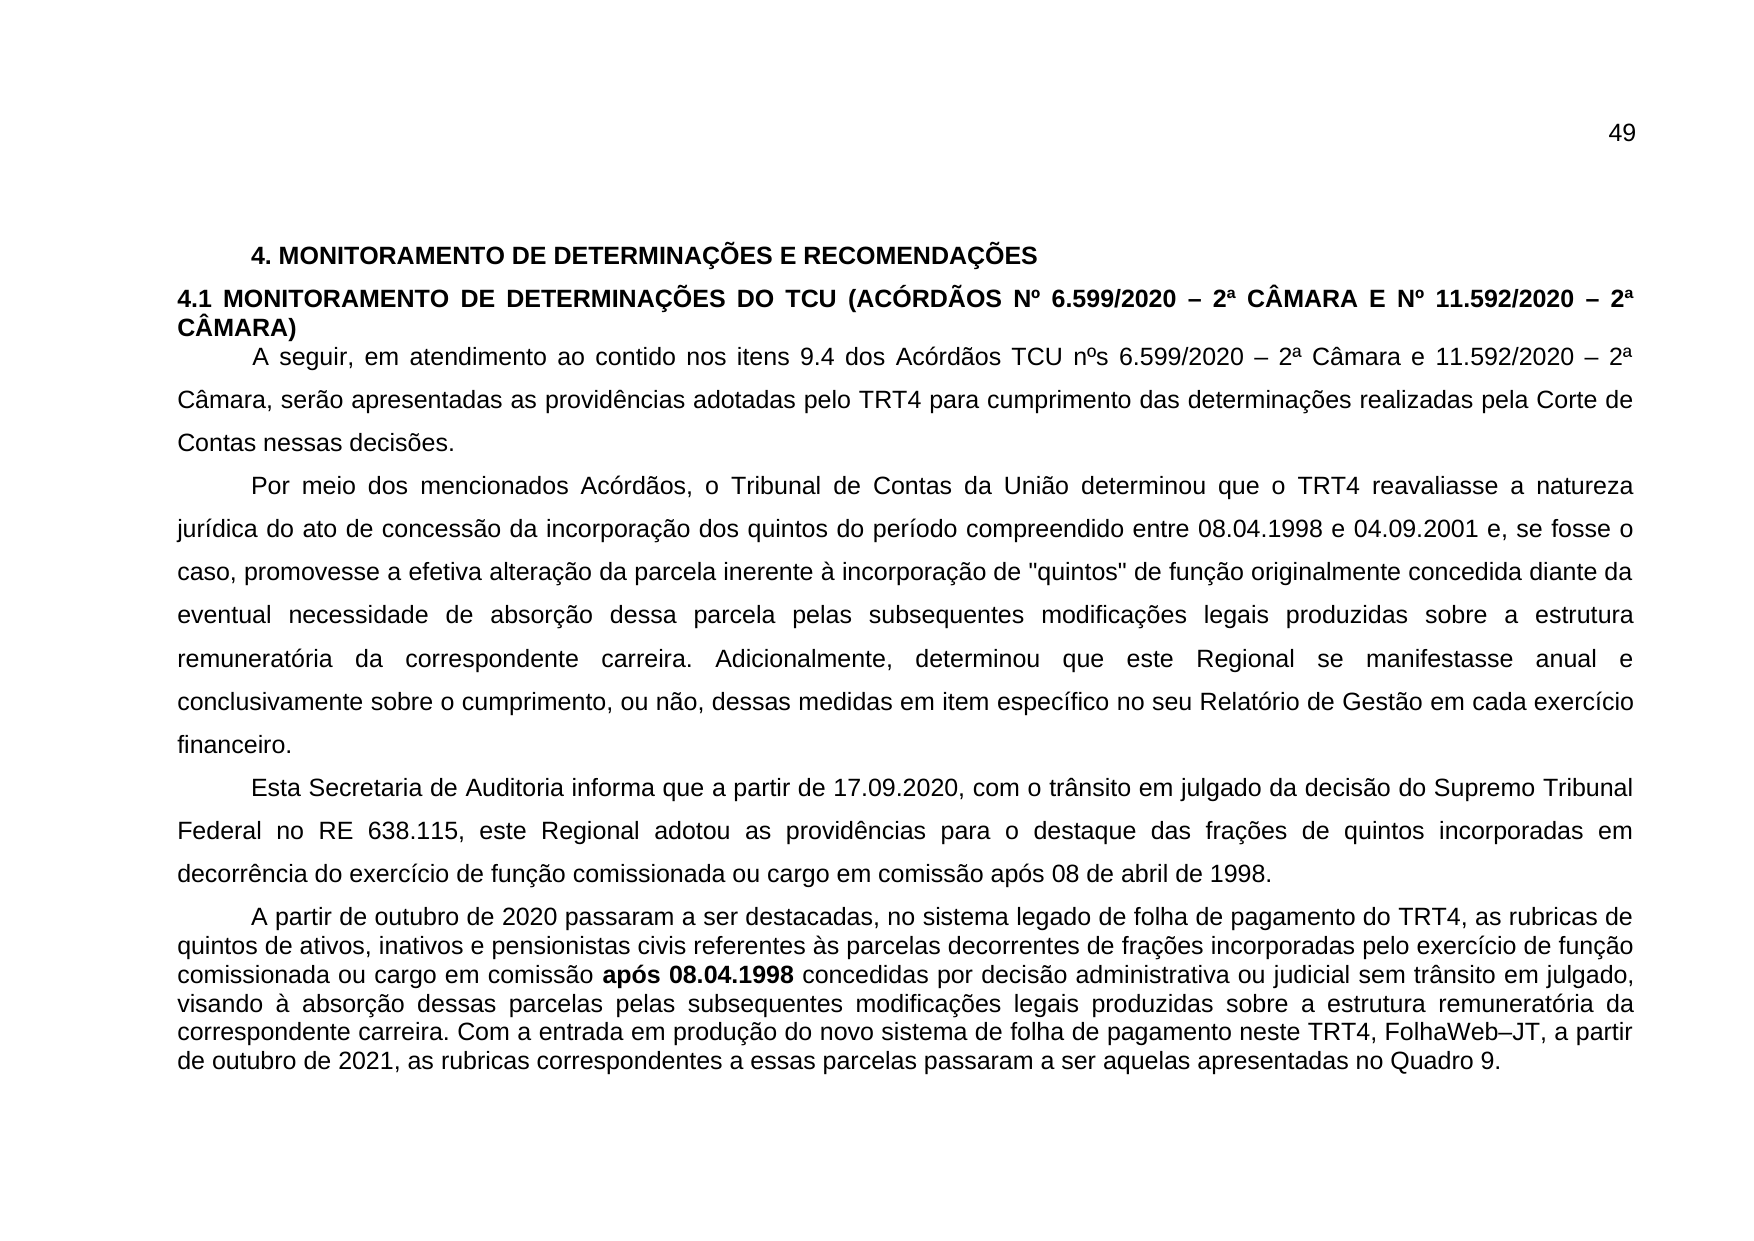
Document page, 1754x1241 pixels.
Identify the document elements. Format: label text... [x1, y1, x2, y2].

subtitle 4.1 MONITORAMENTO DE DETERMINAÇÕES DO TCU (ACÓRDÃOS Nº 6.599/2020 – 2ª CÂMARA E Nº 11.592/2020 – 2ª CÂMARA) [177, 284, 1636, 342]
subtitle 4. MONITORAMENTO DE DETERMINAÇÕES E RECOMENDAÇÕES [177, 241, 1636, 270]
text Por meio dos mencionados Acórdãos, o Tribunal de Contas da União determinou que o TRT4 reavaliasse a natureza jurídica do ato de concessão da incorporação dos quintos do período compreendido entre 08.04.1998 e 04.09.2001 e, se fosse o caso, promovesse a efetiva alteração da parcela inerente à incorporação de "quintos" de função originalmente concedida diante da eventual necessidade de absorção dessa parcela pelas subsequentes modificações legais produzidas sobre a estrutura remuneratória da correspondente carreira. Adicionalmente, determinou que este Regional se manifestasse anual e conclusivamente sobre o cumprimento, ou não, dessas medidas em item específico no seu Relatório de Gestão em cada exercício financeiro. [177, 471, 1636, 758]
text A partir de outubro de 2020 passaram a ser destacadas, no sistema legado de folha de pagamento do TRT4, as rubricas de quintos de ativos, inativos e pensionistas civis referentes às parcelas decorrentes de frações incorporadas pelo exercício de função comissionada ou cargo em comissão após 08.04.1998 concedidas por decisão administrativa ou judicial sem trânsito em julgado, visando à absorção dessas parcelas pelas subsequentes modificações legais produzidas sobre a estrutura remuneratória da correspondente carreira. Com a entrada em produção do novo sistema de folha de pagamento neste TRT4, FolhaWeb–JT, a partir de outubro de 2021, as rubricas correspondentes a essas parcelas passaram a ser aquelas apresentadas no Quadro 9. [177, 902, 1636, 1075]
text Esta Secretaria de Auditoria informa que a partir de 17.09.2020, com o trânsito em julgado da decisão do Supremo Tribunal Federal no RE 638.115, este Regional adotou as providências para o destaque das frações de quintos incorporadas em decorrência do exercício de função comissionada ou cargo em comissão após 08 de abril de 1998. [177, 773, 1636, 888]
text A seguir, em atendimento ao contido nos itens 9.4 dos Acórdãos TCU nºs 6.599/2020 – 2ª Câmara e 11.592/2020 – 2ª Câmara, serão apresentadas as providências adotadas pelo TRT4 para cumprimento das determinações realizadas pela Corte de Contas nessas decisões. [177, 342, 1636, 457]
